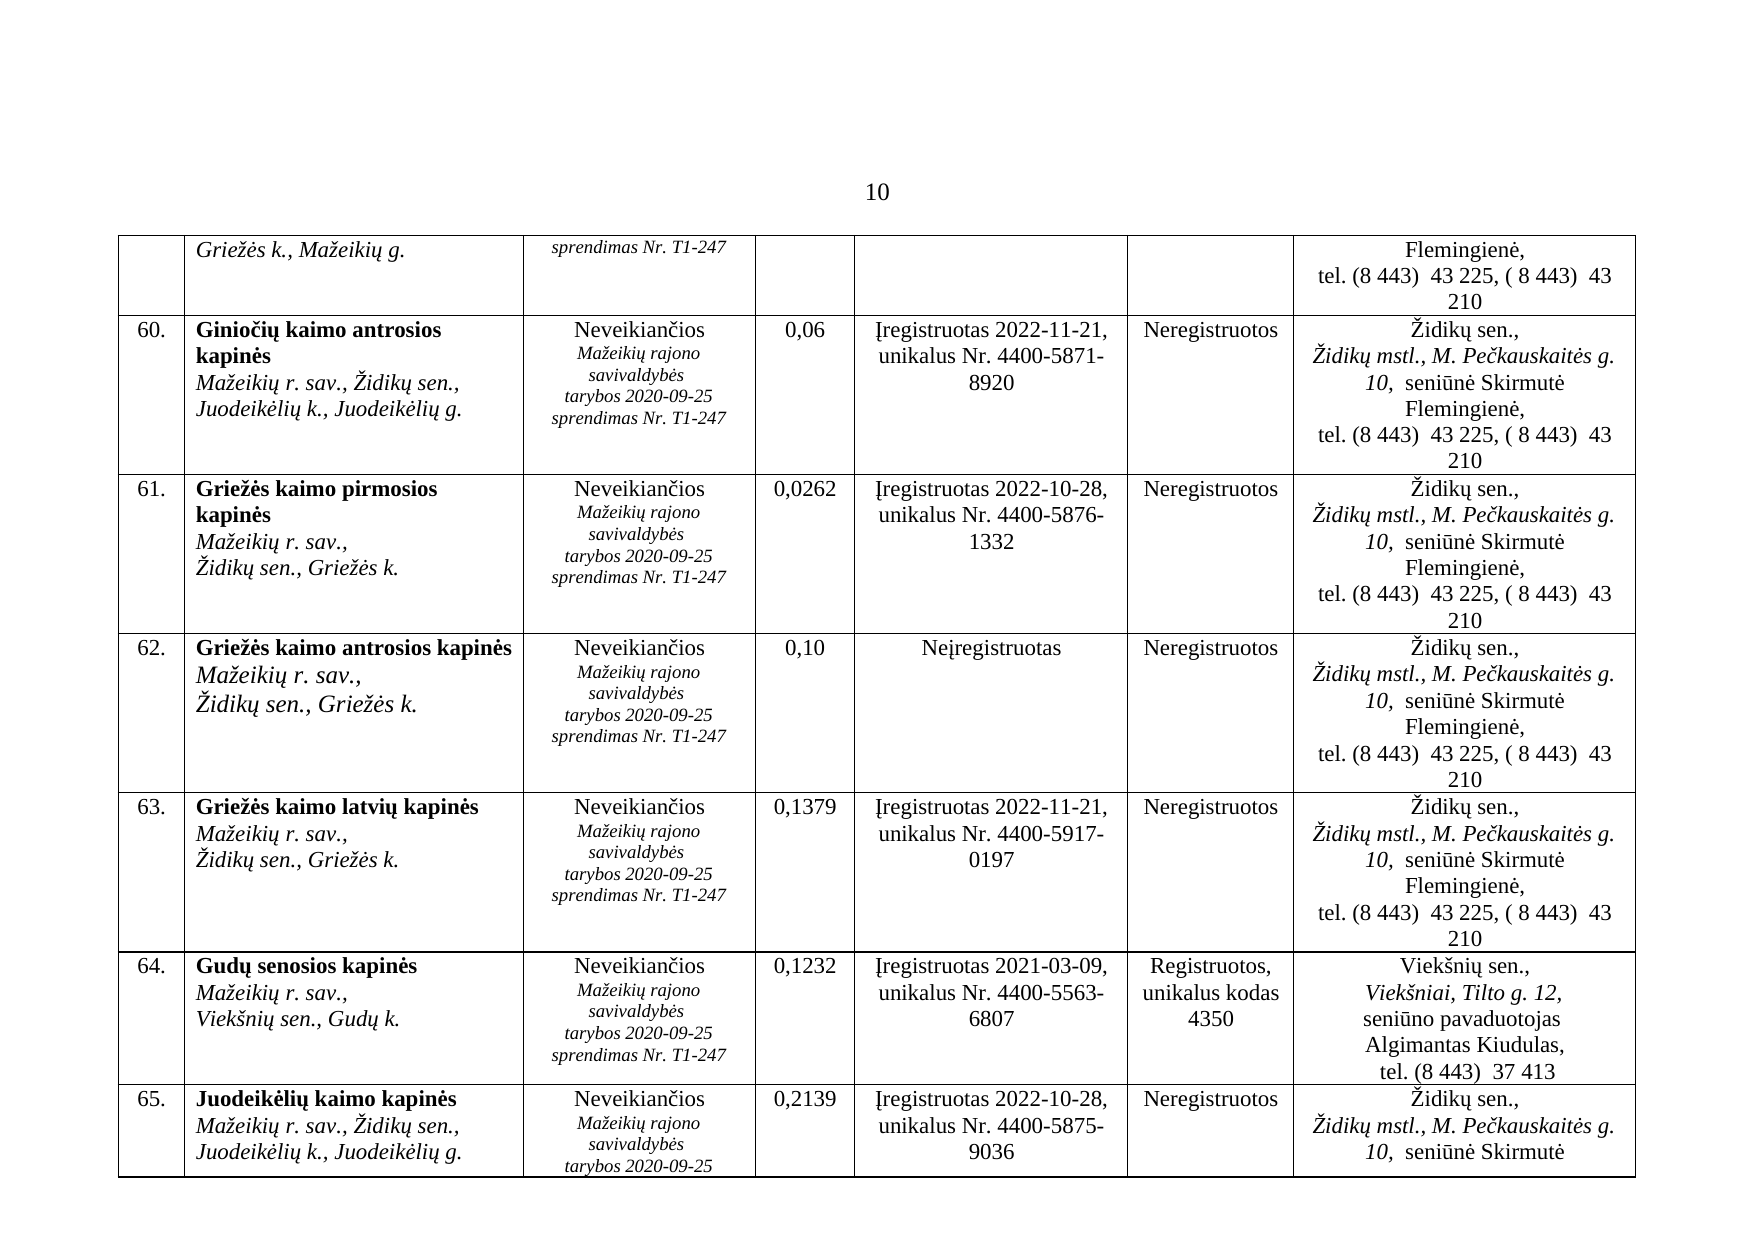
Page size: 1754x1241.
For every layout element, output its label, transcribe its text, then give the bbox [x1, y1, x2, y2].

table_cell 60. [119, 316, 184, 474]
table_cell Griežės kaimo antrosios kapinės Mažeikių r. sav., Židikų sen., Griežės k. [185, 634, 523, 792]
table_cell Židikų sen., Židikų mstl., M. Pečkauskaitės g. 10, seniūnė Skirmutė Flemingienė, tel. (8 443) 43 225, ( 8 443) 43 210 [1294, 475, 1635, 633]
table_cell [1128, 236, 1293, 315]
table_cell Neveikiančios Mažeikių rajono savivaldybės tarybos 2020-09-25 sprendimas Nr. T1-247 [524, 316, 755, 474]
table_cell Įregistruotas 2022-10-28, unikalus Nr. 4400-5875-9036 [855, 1085, 1127, 1176]
table_cell 0,10 [756, 634, 854, 792]
table_cell [855, 236, 1127, 315]
table_cell Neveikiančios Mažeikių rajono savivaldybės tarybos 2020-09-25 [524, 1085, 755, 1176]
table_cell Viekšnių sen., Viekšniai, Tilto g. 12, seniūno pavaduotojas Algimantas Kiudulas, tel. (8 443) 37 413 [1294, 953, 1635, 1084]
table_cell 0,06 [756, 316, 854, 474]
table_cell 64. [119, 953, 184, 1084]
table_cell [756, 236, 854, 315]
table_cell 63. [119, 793, 184, 951]
table_cell 0,0262 [756, 475, 854, 633]
table_cell 0,2139 [756, 1085, 854, 1176]
table_cell Židikų sen., Židikų mstl., M. Pečkauskaitės g. 10, seniūnė Skirmutė Flemingienė, tel. (8 443) 43 225, ( 8 443) 43 210 [1294, 634, 1635, 792]
table_cell Juodeikėlių kaimo kapinės Mažeikių r. sav., Židikų sen., Juodeikėlių k., Juodeikėlių g. [185, 1085, 523, 1176]
table_cell Židikų sen., Židikų mstl., M. Pečkauskaitės g. 10, seniūnė Skirmutė Flemingienė, tel. (8 443) 43 225, ( 8 443) 43 210 [1294, 793, 1635, 951]
table_cell 62. [119, 634, 184, 792]
table_cell Įregistruotas 2022-11-21, unikalus Nr. 4400-5871-8920 [855, 316, 1127, 474]
table_cell Židikų sen., Židikų mstl., M. Pečkauskaitės g. 10, seniūnė Skirmutė Flemingienė, tel. (8 443) 43 225, ( 8 443) 43 210 [1294, 316, 1635, 474]
table_cell [119, 236, 184, 315]
table_cell 0,1379 [756, 793, 854, 951]
table_cell Neįregistruotas [855, 634, 1127, 792]
table_cell Įregistruotas 2022-11-21, unikalus Nr. 4400-5917-0197 [855, 793, 1127, 951]
table_cell 61. [119, 475, 184, 633]
table_cell Įregistruotas 2021-03-09, unikalus Nr. 4400-5563-6807 [855, 953, 1127, 1084]
table_cell Neregistruotos [1128, 634, 1293, 792]
table_cell Neveikiančios Mažeikių rajono savivaldybės tarybos 2020-09-25 sprendimas Nr. T1-247 [524, 634, 755, 792]
table_cell 65. [119, 1085, 184, 1176]
table_cell Neregistruotos [1128, 1085, 1293, 1176]
table_cell Neregistruotos [1128, 316, 1293, 474]
table_cell Registruotos, unikalus kodas 4350 [1128, 953, 1293, 1084]
table_cell Židikų sen., Židikų mstl., M. Pečkauskaitės g. 10, seniūnė Skirmutė [1294, 1085, 1635, 1176]
table_cell Neregistruotos [1128, 793, 1293, 951]
table_cell Gudų senosios kapinės Mažeikių r. sav., Viekšnių sen., Gudų k. [185, 953, 523, 1084]
table_cell Neveikiančios Mažeikių rajono savivaldybės tarybos 2020-09-25 sprendimas Nr. T1-247 [524, 475, 755, 633]
table_cell sprendimas Nr. T1-247 [524, 236, 755, 315]
table_cell Giniočių kaimo antrosios kapinės Mažeikių r. sav., Židikų sen., Juodeikėlių k., Juodeikėlių g. [185, 316, 523, 474]
table_cell Neregistruotos [1128, 475, 1293, 633]
table_cell Neveikiančios Mažeikių rajono savivaldybės tarybos 2020-09-25 sprendimas Nr. T1-247 [524, 953, 755, 1084]
table_cell Griežės kaimo latvių kapinės Mažeikių r. sav., Židikų sen., Griežės k. [185, 793, 523, 951]
table_cell Griežės kaimo pirmosios kapinės Mažeikių r. sav., Židikų sen., Griežės k. [185, 475, 523, 633]
table_cell 0,1232 [756, 953, 854, 1084]
table_cell Neveikiančios Mažeikių rajono savivaldybės tarybos 2020-09-25 sprendimas Nr. T1-247 [524, 793, 755, 951]
table_cell Griežės k., Mažeikių g. [185, 236, 523, 315]
table_cell Flemingienė, tel. (8 443) 43 225, ( 8 443) 43 210 [1294, 236, 1635, 315]
table_cell Įregistruotas 2022-10-28, unikalus Nr. 4400-5876-1332 [855, 475, 1127, 633]
